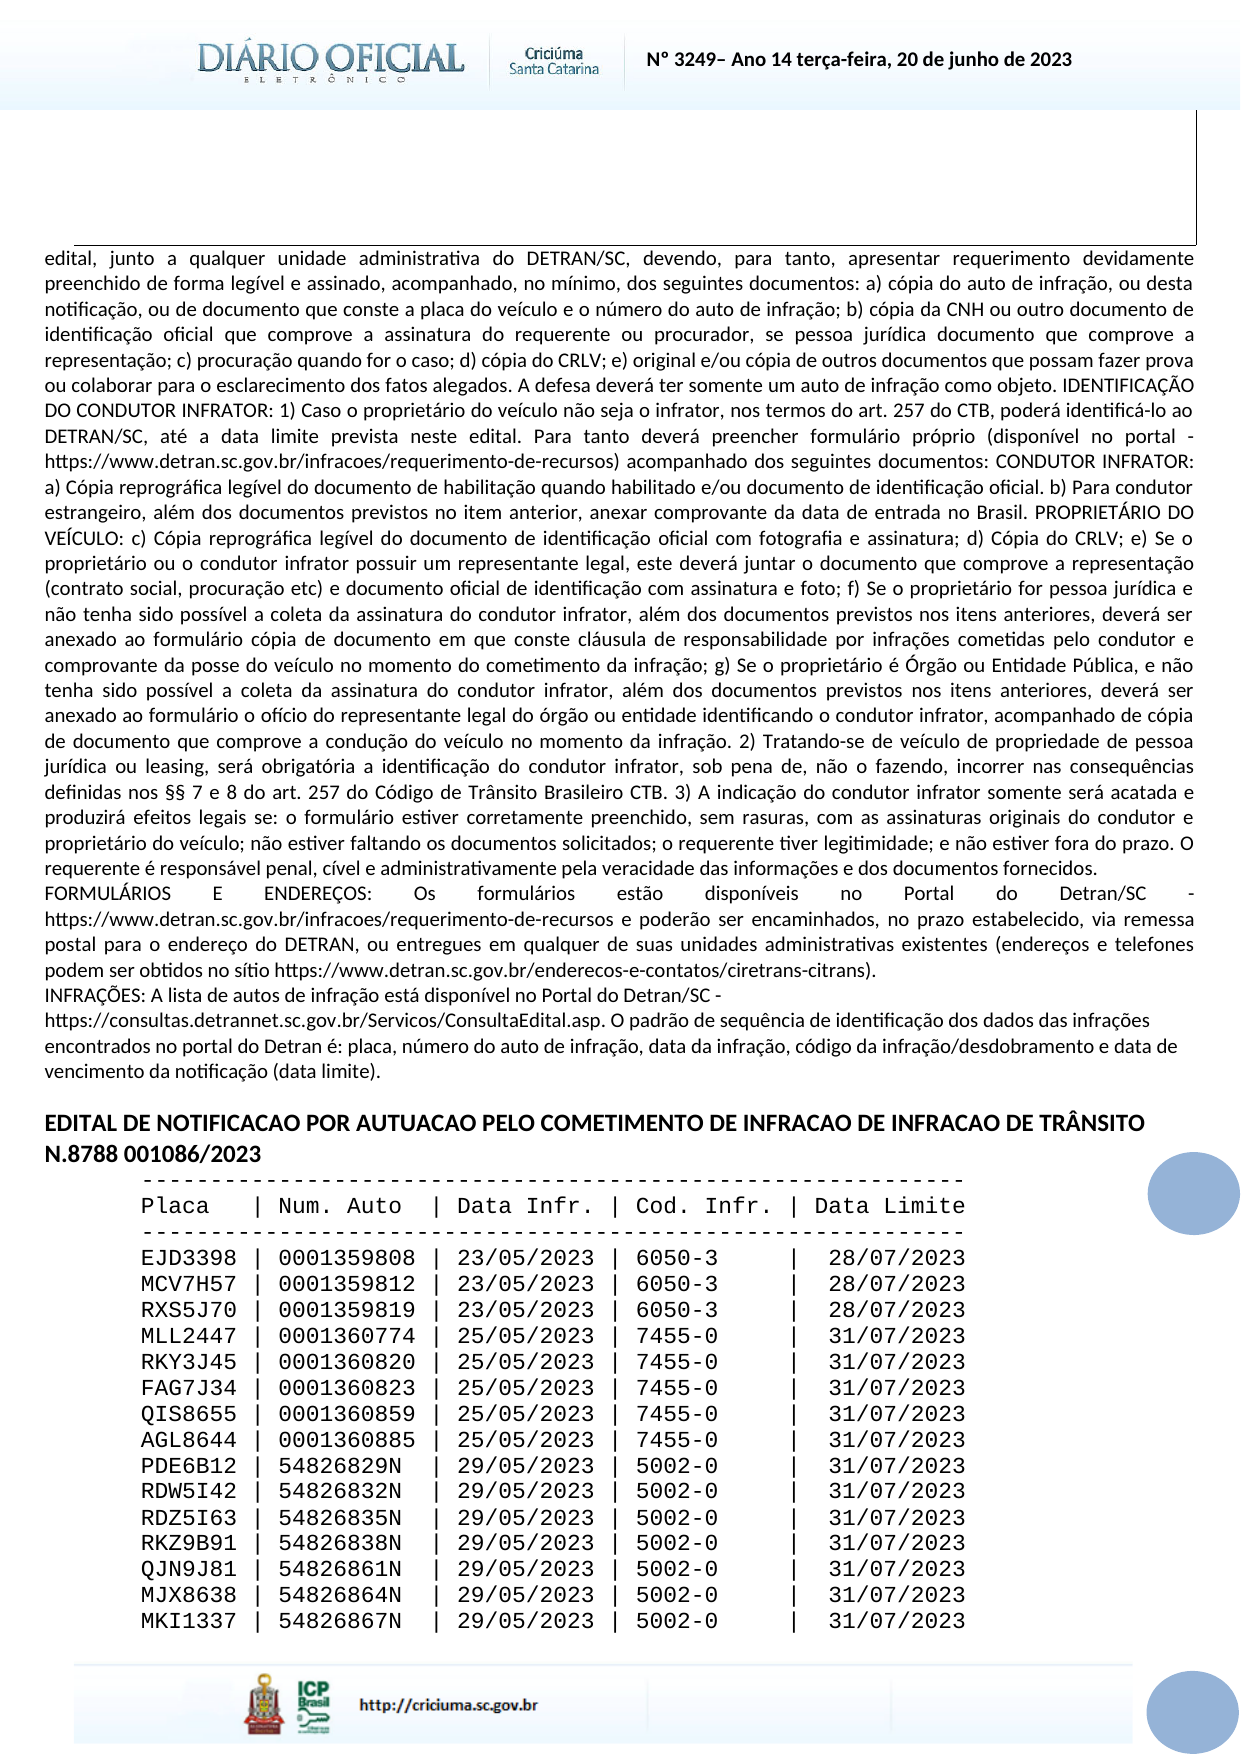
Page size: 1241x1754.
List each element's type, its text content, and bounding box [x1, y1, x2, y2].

text INFRAÇÕES: A lista de autos de infração está disponível no Portal do Detran/SC - https://consultas.detrannet.sc.gov.br/Servicos/ConsultaEdital.asp. O padrão de sequência de identificação dos dados das infrações encontrados no portal do Detran é: placa, número do auto de infração, data da infração, código da infração/desdobramento e data de vencimento da notificação (data limite). [44, 982, 1196, 1084]
text ------------------------------------------------------------ [44, 1221, 1196, 1246]
text edital, junto a qualquer unidade administrativa do DETRAN/SC, devendo, para tanto, apresentar requerimento devidamente preenchido de forma legível e assinado, acompanhado, no mínimo, dos seguintes documentos: a) cópia do auto de infração, ou desta notificação, ou de documento que conste a placa do veículo e o número do auto de infração; b) cópia da CNH ou outro documento de identificação oficial que comprove a assinatura do requerente ou procurador, se pessoa jurídica documento que comprove a representação; c) procuração quando for o caso; d) cópia do CRLV; e) original e/ou cópia de outros documentos que possam fazer prova ou colaborar para o esclarecimento dos fatos alegados. A defesa deverá ter somente um auto de infração como objeto. IDENTIFICAÇÃO DO CONDUTOR INFRATOR: 1) Caso o proprietário do veículo não seja o infrator, nos termos do art. 257 do CTB, poderá identificá-lo ao DETRAN/SC, até a data limite prevista neste edital. Para tanto deverá preencher formulário próprio (disponível no portal - https://www.detran.sc.gov.br/infracoes/requerimento-de-recursos) acompanhado dos seguintes documentos: CONDUTOR INFRATOR: a) Cópia reprográfica legível do documento de habilitação quando habilitado e/ou documento de identificação oficial. b) Para condutor estrangeiro, além dos documentos previstos no item anterior, anexar comprovante da data de entrada no Brasil. PROPRIETÁRIO DO VEÍCULO: c) Cópia reprográfica legível do documento de identificação oficial com fotografia e assinatura; d) Cópia do CRLV; e) Se o proprietário ou o condutor infrator possuir um representante legal, este deverá juntar o documento que comprove a representação (contrato social, procuração etc) e documento oficial de identificação com assinatura e foto; f) Se o proprietário for pessoa jurídica e não tenha sido possível a coleta da assinatura do condutor infrator, além dos documentos previstos nos itens anteriores, deverá ser anexado ao formulário cópia de documento em que conste cláusula de responsabilidade por infrações cometidas pelo condutor e comprovante da posse do veículo no momento do cometimento da infração; g) Se o proprietário é Órgão ou Entidade Pública, e não tenha sido possível a coleta da assinatura do condutor infrator, além dos documentos previstos nos itens anteriores, deverá ser anexado ao formulário o ofício do representante legal do órgão ou entidade identificando o condutor infrator, acompanhado de cópia de documento que comprove a condução do veículo no momento da infração. 2) Tratando-se de veículo de propriedade de pessoa jurídica ou leasing, será obrigatória a identificação do condutor infrator, sob pena de, não o fazendo, incorrer nas consequências definidas nos §§ 7 e 8 do art. 257 do Código de Trânsito Brasileiro CTB. 3) A indicação do condutor infrator somente será acatada e produzirá efeitos legais se: o formulário estiver corretamente preenchido, sem rasuras, com as assinaturas originais do condutor e proprietário do veículo; não estiver faltando os documentos solicitados; o requerente tiver legitimidade; e não estiver fora do prazo. O requerente é responsável penal, cível e administrativamente pela veracidade das informações e dos documentos fornecidos. [44, 245, 1196, 881]
text RDW5I42 | 54826832N | 29/05/2023 | 5002-0 | 31/07/2023 [44, 1480, 1196, 1506]
text QJN9J81 | 54826861N | 29/05/2023 | 5002-0 | 31/07/2023 [44, 1558, 1196, 1584]
text PDE6B12 | 54826829N | 29/05/2023 | 5002-0 | 31/07/2023 [44, 1454, 1196, 1480]
text Placa | Num. Auto | Data Infr. | Cod. Infr. | Data Limite [44, 1194, 1158, 1221]
text RDZ5I63 | 54826835N | 29/05/2023 | 5002-0 | 31/07/2023 [44, 1506, 1196, 1532]
text RXS5J70 | 0001359819 | 23/05/2023 | 6050-3 | 28/07/2023 [44, 1298, 1196, 1324]
text RKY3J45 | 0001360820 | 25/05/2023 | 7455-0 | 31/07/2023 [44, 1350, 1196, 1376]
text EDITAL DE NOTIFICACAO POR AUTUACAO PELO COMETIMENTO DE INFRACAO DE INFRACAO DE TRÂNSITO N.8788 001086/2023 [44, 1084, 1196, 1169]
text RKZ9B91 | 54826838N | 29/05/2023 | 5002-0 | 31/07/2023 [44, 1532, 1196, 1558]
text MCV7H57 | 0001359812 | 23/05/2023 | 6050-3 | 28/07/2023 [44, 1272, 1196, 1298]
text AGL8644 | 0001360885 | 25/05/2023 | 7455-0 | 31/07/2023 [44, 1428, 1196, 1454]
text ------------------------------------------------------------ [44, 1169, 1155, 1194]
text EJD3398 | 0001359808 | 23/05/2023 | 6050-3 | 28/07/2023 [44, 1246, 1196, 1272]
text MJX8638 | 54826864N | 29/05/2023 | 5002-0 | 31/07/2023 [44, 1584, 1196, 1609]
text QIS8655 | 0001360859 | 25/05/2023 | 7455-0 | 31/07/2023 [44, 1402, 1196, 1428]
text MLL2447 | 0001360774 | 25/05/2023 | 7455-0 | 31/07/2023 [44, 1324, 1196, 1350]
text FAG7J34 | 0001360823 | 25/05/2023 | 7455-0 | 31/07/2023 [44, 1376, 1196, 1402]
text MKI1337 | 54826867N | 29/05/2023 | 5002-0 | 31/07/2023 [44, 1609, 1196, 1636]
text FORMULÁRIOS E ENDEREÇOS: Os formulários estão disponíveis no Portal do Detran/SC - https://www.detran.sc.gov.br/infracoes/requerimento-de-recursos e poderão ser encaminhados, no prazo estabelecido, via remessa postal para o endereço do DETRAN, ou entregues em qualquer de suas unidades administrativas existentes (endereços e telefones podem ser obtidos no sítio https://www.detran.sc.gov.br/enderecos-e-contatos/ciretrans-citrans). [44, 881, 1196, 982]
